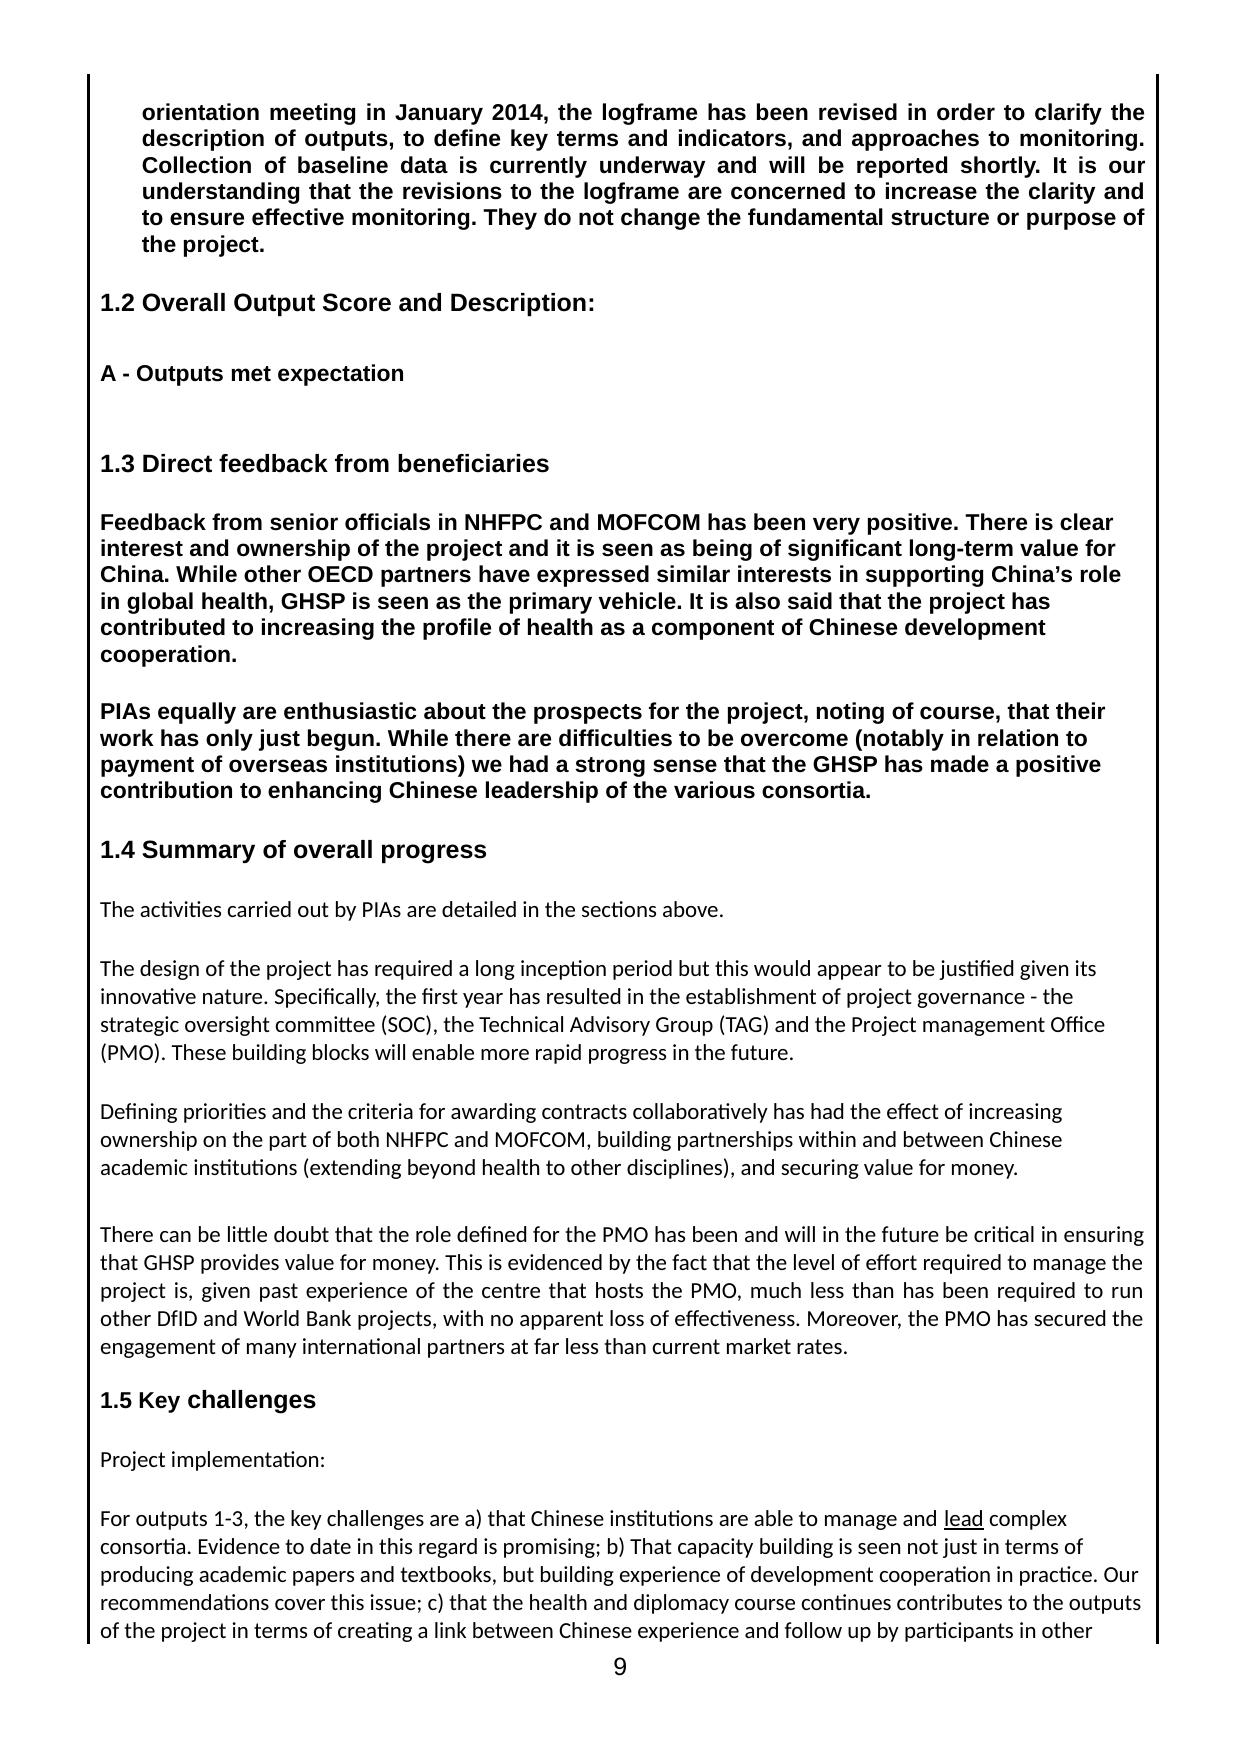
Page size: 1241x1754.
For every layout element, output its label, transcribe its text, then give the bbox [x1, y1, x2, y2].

table_cell 1.4 Summary of overall progress The activities carried out by PIAs are detailed in the sections above. The design of the project has required a long inception period but this would appear to be justified given its innovative nature. Specifically, the first year has resulted in the establishment of project governance - the strategic oversight committee (SOC), the Technical Advisory Group (TAG) and the Project management Office (PMO). These building blocks will enable more rapid progress in the future. Defining priorities and the criteria for awarding contracts collaboratively has had the effect of increasing ownership on the part of both NHFPC and MOFCOM, building partnerships within and between Chinese academic institutions (extending beyond health to other disciplines), and securing value for money. There can be little doubt that the role defined for the PMO has been and will in the future be critical in ensuring that GHSP provides value for money. This is evidenced by the fact that the level of effort required to manage the project is, given past experience of the centre that hosts the PMO, much less than has been required to run other DfID and World Bank projects, with no apparent loss of effectiveness. Moreover, the PMO has secured the engagement of many international partners at far less than current market rates. [90, 810, 1156, 1360]
table_cell orientation meeting in January 2014, the logframe has been revised in order to clarify the description of outputs, to define key terms and indicators, and approaches to monitoring. Collection of baseline data is currently underway and will be reported shortly. It is our understanding that the revisions to the logframe are concerned to increase the clarity and to ensure effective monitoring. They do not change the fundamental structure or purpose of the project. 1.2 Overall Output Score and Description: A - Outputs met expectation 1.3 Direct feedback from beneficiaries Feedback from senior officials in NHFPC and MOFCOM has been very positive. There is clear interest and ownership of the project and it is seen as being of significant long-term value for China. While other OECD partners have expressed similar interests in supporting China’s role in global health, GHSP is seen as the primary vehicle. It is also said that the project has contributed to increasing the profile of health as a component of Chinese development cooperation. PIAs equally are enthusiastic about the prospects for the project, noting of course, that their work has only just begun. While there are difficulties to be overcome (notably in relation to payment of overseas institutions) we had a strong sense that the GHSP has made a positive contribution to enhancing Chinese leadership of the various consortia. [90, 74, 1156, 810]
table_cell 1.5 Key challenges Project implementation: For outputs 1-3, the key challenges are a) that Chinese institutions are able to manage and lead complex consortia. Evidence to date in this regard is promising; b) That capacity building is seen not just in terms of producing academic papers and textbooks, but building experience of development cooperation in practice. Our recommendations cover this issue; c) that the health and diplomacy course continues contributes to the outputs of the project in terms of creating a link between Chinese experience and follow up by participants in other [90, 1360, 1156, 1644]
